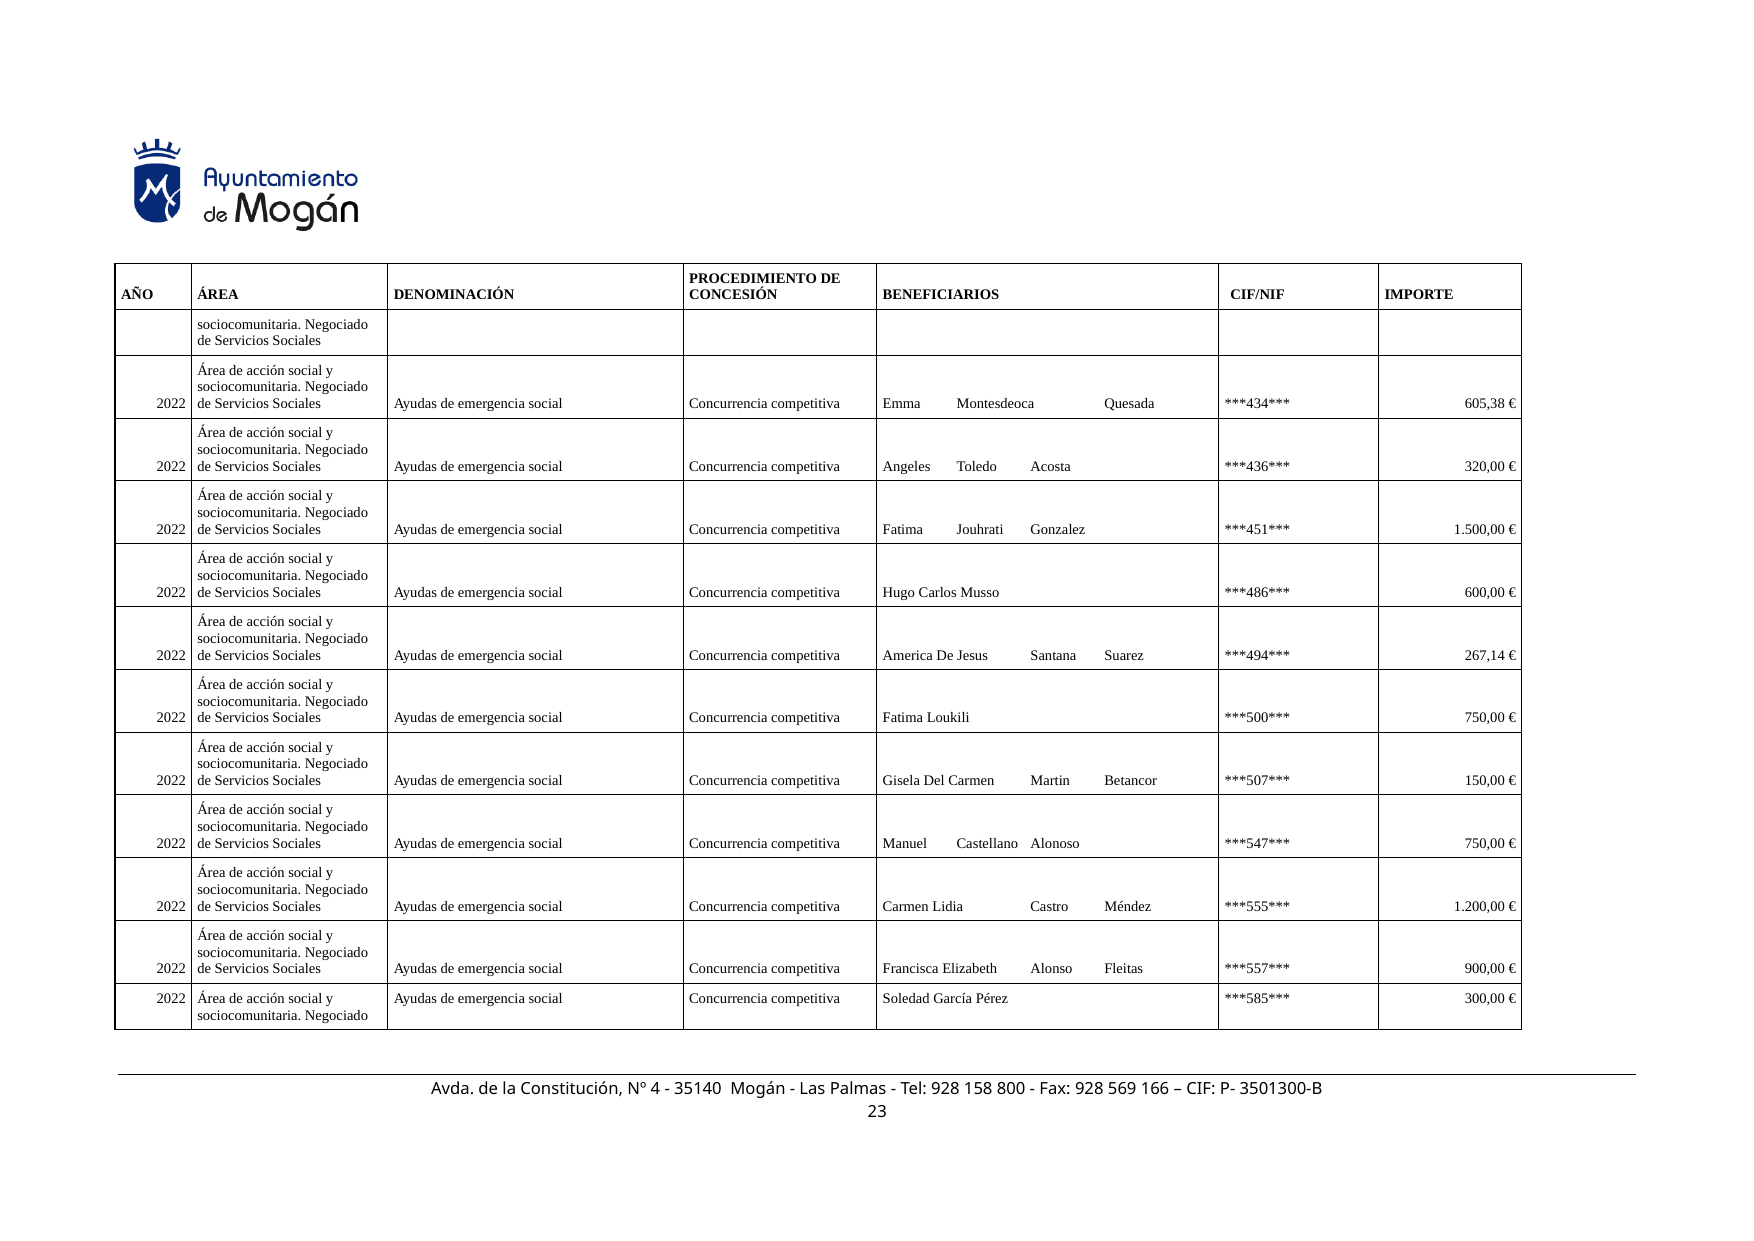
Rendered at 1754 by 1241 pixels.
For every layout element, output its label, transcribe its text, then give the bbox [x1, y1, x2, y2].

table_cell 2022 [116, 795, 191, 857]
table_cell [1219, 310, 1378, 355]
table_cell 2022 [116, 733, 191, 794]
table_cell Concurrencia competitiva [684, 984, 876, 1029]
table_cell ***507*** [1219, 733, 1378, 794]
table_cell Concurrencia competitiva [684, 795, 876, 857]
table_cell Ayudas de emergencia social [388, 733, 683, 794]
table_cell Ayudas de emergencia social [388, 419, 683, 480]
table_cell Gisela Del Carmen Martin Betancor [877, 733, 1218, 794]
table_cell ***557*** [1219, 921, 1378, 983]
table_cell Área de acción social y sociocomunitaria. Negociado de Servicios Sociales [192, 544, 387, 606]
table_cell Ayudas de emergencia social [388, 858, 683, 920]
table_cell ***500*** [1219, 670, 1378, 732]
table_cell Concurrencia competitiva [684, 858, 876, 920]
table_cell 2022 [116, 984, 191, 1029]
table_cell 2022 [116, 858, 191, 920]
table_cell Área de acción social y sociocomunitaria. Negociado de Servicios Sociales [192, 733, 387, 794]
table_cell [1379, 310, 1521, 355]
table_cell 1.500,00 € [1379, 481, 1521, 543]
table_cell Área de acción social y sociocomunitaria. Negociado de Servicios Sociales [192, 921, 387, 983]
table_cell Área de acción social y sociocomunitaria. Negociado de Servicios Sociales [192, 670, 387, 732]
table_cell Emma Montesdeoca Quesada [877, 356, 1218, 417]
table_cell [684, 310, 876, 355]
table_cell Área de acción social y sociocomunitaria. Negociado [192, 984, 387, 1029]
table_cell 600,00 € [1379, 544, 1521, 606]
table_cell ***434*** [1219, 356, 1378, 417]
table_cell Carmen Lidia Castro Méndez [877, 858, 1218, 920]
table_cell Concurrencia competitiva [684, 670, 876, 732]
table_header AÑO [116, 264, 191, 309]
table_cell Ayudas de emergencia social [388, 670, 683, 732]
table_header ÁREA [192, 264, 387, 309]
table_cell Ayudas de emergencia social [388, 607, 683, 669]
table_cell Ayudas de emergencia social [388, 795, 683, 857]
table_cell 605,38 € [1379, 356, 1521, 417]
table_cell 2022 [116, 481, 191, 543]
table_header PROCEDIMIENTO DE CONCESIÓN [684, 264, 876, 309]
table_cell Área de acción social y sociocomunitaria. Negociado de Servicios Sociales [192, 607, 387, 669]
table_header DENOMINACIÓN [388, 264, 683, 309]
table_cell Francisca Elizabeth Alonso Fleitas [877, 921, 1218, 983]
table_cell Área de acción social y sociocomunitaria. Negociado de Servicios Sociales [192, 356, 387, 417]
table_cell 2022 [116, 607, 191, 669]
table_cell Fatima Jouhrati Gonzalez [877, 481, 1218, 543]
table_cell ***486*** [1219, 544, 1378, 606]
table_cell Fatima Loukili [877, 670, 1218, 732]
table_cell 750,00 € [1379, 670, 1521, 732]
table_header BENEFICIARIOS [877, 264, 1218, 309]
table_cell [388, 310, 683, 355]
table_cell ***585*** [1219, 984, 1378, 1029]
table_cell 2022 [116, 419, 191, 480]
table_cell Área de acción social y sociocomunitaria. Negociado de Servicios Sociales [192, 795, 387, 857]
table_cell Ayudas de emergencia social [388, 356, 683, 417]
table_cell 750,00 € [1379, 795, 1521, 857]
table_cell 300,00 € [1379, 984, 1521, 1029]
table_cell Ayudas de emergencia social [388, 921, 683, 983]
table_cell Hugo Carlos Musso [877, 544, 1218, 606]
table_cell 1.200,00 € [1379, 858, 1521, 920]
table_cell [116, 310, 191, 355]
table_cell Concurrencia competitiva [684, 419, 876, 480]
table_cell ***451*** [1219, 481, 1378, 543]
table_cell Ayudas de emergencia social [388, 481, 683, 543]
table_cell Ayudas de emergencia social [388, 544, 683, 606]
table_cell Concurrencia competitiva [684, 481, 876, 543]
table_cell ***555*** [1219, 858, 1378, 920]
table_cell Angeles Toledo Acosta [877, 419, 1218, 480]
table_cell 900,00 € [1379, 921, 1521, 983]
table_cell 2022 [116, 670, 191, 732]
table_cell ***547*** [1219, 795, 1378, 857]
table_cell Área de acción social y sociocomunitaria. Negociado de Servicios Sociales [192, 419, 387, 480]
table_cell ***436*** [1219, 419, 1378, 480]
table_cell Concurrencia competitiva [684, 356, 876, 417]
table_cell sociocomunitaria. Negociado de Servicios Sociales [192, 310, 387, 355]
table_cell ***494*** [1219, 607, 1378, 669]
table_cell 2022 [116, 921, 191, 983]
table_cell 320,00 € [1379, 419, 1521, 480]
table_cell Ayudas de emergencia social [388, 984, 683, 1029]
table_cell Concurrencia competitiva [684, 733, 876, 794]
table_cell America De Jesus Santana Suarez [877, 607, 1218, 669]
table_cell Concurrencia competitiva [684, 921, 876, 983]
table_cell Concurrencia competitiva [684, 544, 876, 606]
table_cell Manuel Castellano Alonoso [877, 795, 1218, 857]
table_cell Área de acción social y sociocomunitaria. Negociado de Servicios Sociales [192, 858, 387, 920]
table_cell Soledad García Pérez [877, 984, 1218, 1029]
table_cell 2022 [116, 356, 191, 417]
table_header IMPORTE [1379, 264, 1521, 309]
table_header CIF/NIF [1219, 264, 1378, 309]
table_cell [877, 310, 1218, 355]
table_cell 267,14 € [1379, 607, 1521, 669]
table_cell Concurrencia competitiva [684, 607, 876, 669]
table_cell 2022 [116, 544, 191, 606]
table_cell Área de acción social y sociocomunitaria. Negociado de Servicios Sociales [192, 481, 387, 543]
picture [119, 117, 375, 249]
table_cell 150,00 € [1379, 733, 1521, 794]
